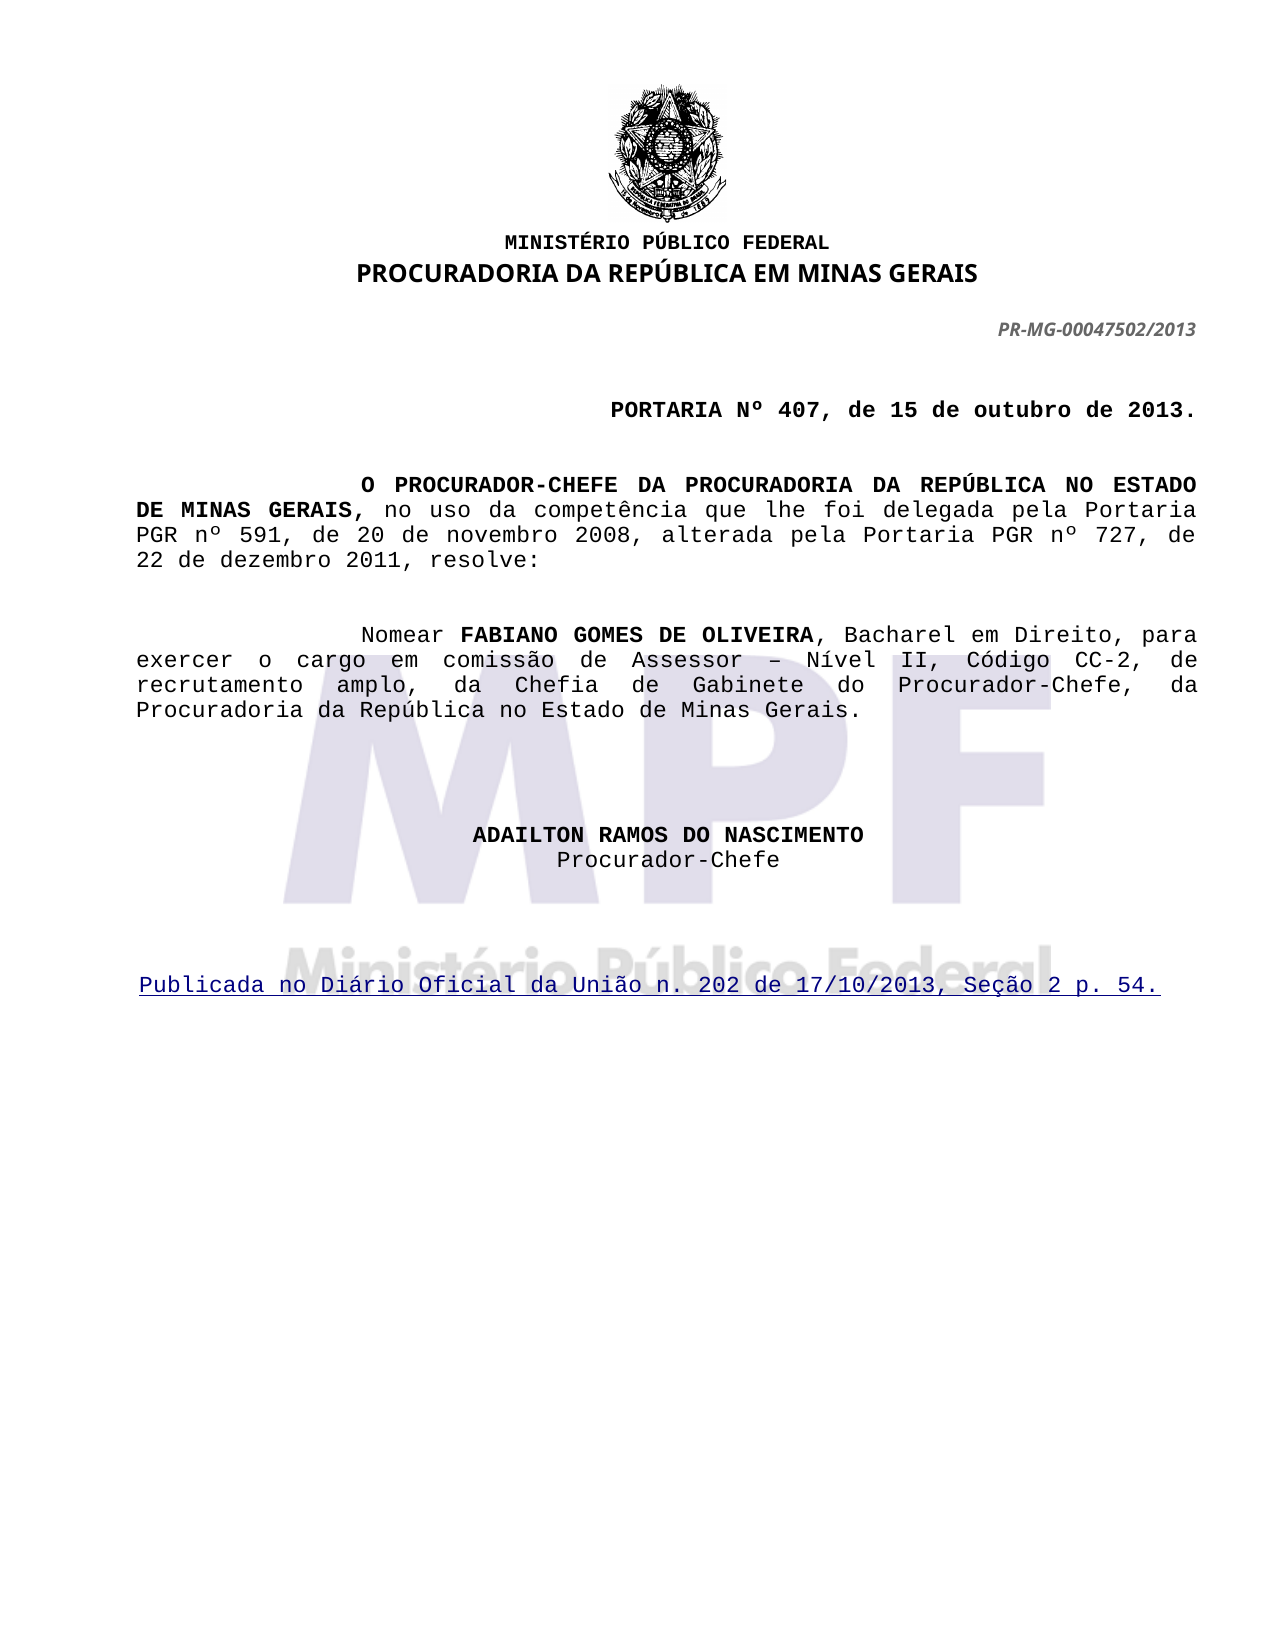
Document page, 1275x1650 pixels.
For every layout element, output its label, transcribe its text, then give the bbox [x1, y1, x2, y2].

text Nomear FABIANO GOMES DE OLIVEIRA, Bacharel em Direito, para exercer o cargo em comissão de Assessor – Nível II, Código CC-2, de recrutamento amplo, da Chefia de Gabinete do Procurador-Chefe, da Procuradoria da República no Estado de Minas Gerais. [136, 623, 1198, 723]
text PORTARIA Nº 407, de 15 de outubro de 2013. [511, 398, 1198, 423]
picture [608, 84, 727, 223]
text O PROCURADOR-CHEFE DA PROCURADORIA DA REPÚBLICA NO ESTADO DE MINAS GERAIS, no uso da competência que lhe foi delegada pela Portaria PGR nº 591, de 20 de novembro 2008, alterada pela Portaria PGR nº 727, de 22 de dezembro 2011, resolve: [136, 473, 1198, 573]
text Publicada no Diário Oficial da União n. 202 de 17/10/2013, Seção 2 p. 54. [136, 973, 1198, 998]
text Procurador-Chefe [136, 848, 1198, 873]
picture [283, 723, 1051, 823]
picture [283, 873, 1051, 973]
text PR-MG-00047502/2013 [136, 316, 1198, 342]
text ADAILTON RAMOS DO NASCIMENTO [136, 823, 1198, 848]
